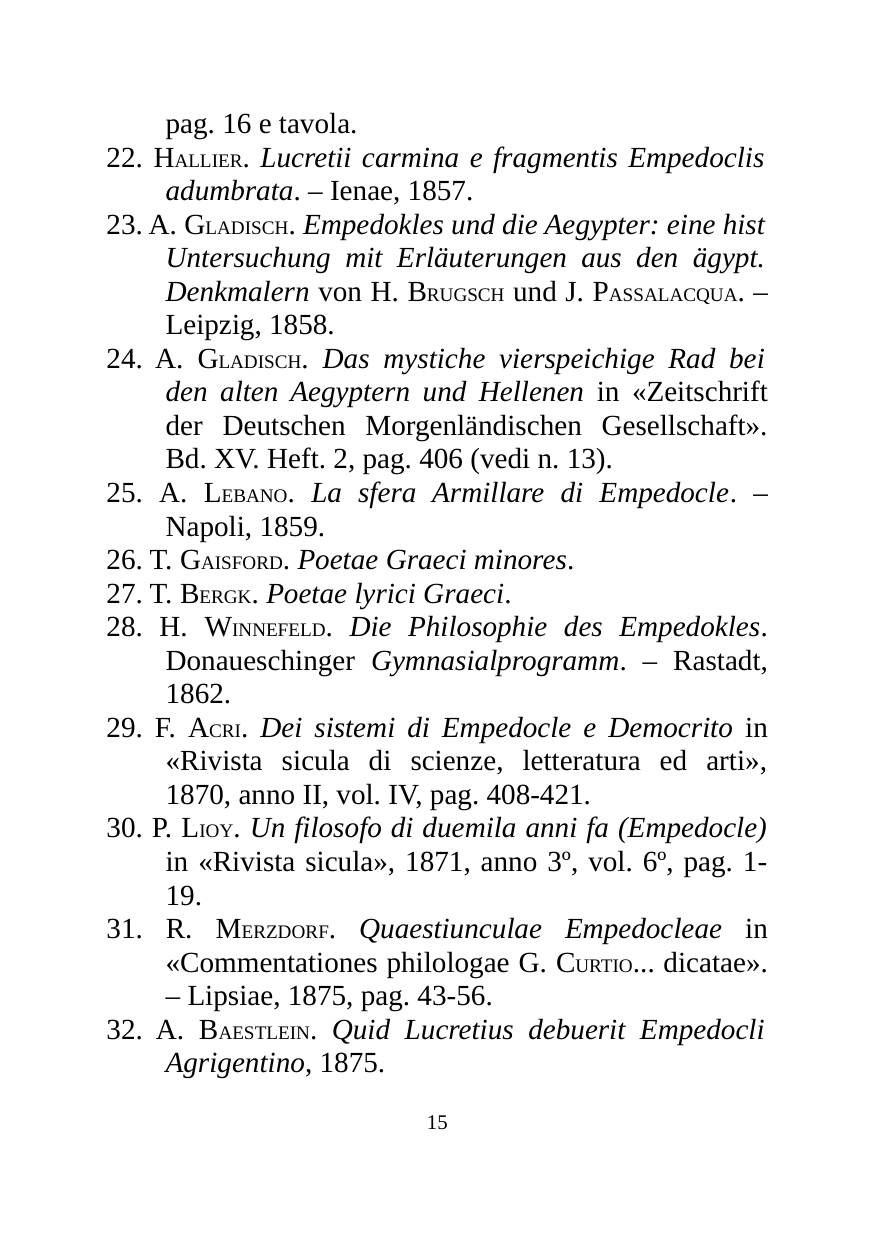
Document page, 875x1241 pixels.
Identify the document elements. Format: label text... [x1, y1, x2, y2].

text 32. A. Baestlein. Quid Lucretius debuerit Empedocli Agrigentino, 1875. [106, 1012, 768, 1079]
text 24. A. Gladisch. Das mystiche vierspeichige Rad bei den alten Aegyptern und Hellenen in «Zeitschrift der Deutschen Morgenländischen Gesellschaft». Bd. XV. Heft. 2, pag. 406 (vedi n. 13). [106, 341, 768, 475]
text 30. P. Lioy. Un filosofo di duemila anni fa (Empedocle) in «Rivista sicula», 1871, anno 3º, vol. 6º, pag. 1-19. [106, 811, 768, 911]
text 29. F. Acri. Dei sistemi di Empedocle e Democrito in «Rivista sicula di scienze, letteratura ed arti», 1870, anno II, vol. IV, pag. 408-421. [106, 710, 768, 811]
text 27. T. Bergk. Poetae lyrici Graeci. [106, 576, 768, 609]
text 22. Hallier. Lucretii carmina e fragmentis Empedoclis adumbrata. – Ienae, 1857. [106, 140, 768, 207]
text 25. A. Lebano. La sfera Armillare di Empedocle. – Napoli, 1859. [106, 475, 768, 542]
text 31. R. Merzdorf. Quaestiunculae Empedocleae in «Commentationes philologae G. Curtio... dicatae». – Lipsiae, 1875, pag. 43-56. [106, 911, 768, 1012]
text 23. A. Gladisch. Empedokles und die Aegypter: eine hist Untersuchung mit Erläuterungen aus den ägypt. Denkmalern von H. Brugsch und J. Passalacqua. – Leipzig, 1858. [106, 207, 768, 341]
text pag. 16 e tavola. [106, 106, 768, 140]
text 28. H. Winnefeld. Die Philosophie des Empedokles. Donaueschinger Gymnasialprogramm. – Rastadt, 1862. [106, 609, 768, 710]
text 26. T. Gaisford. Poetae Graeci minores. [106, 542, 768, 576]
